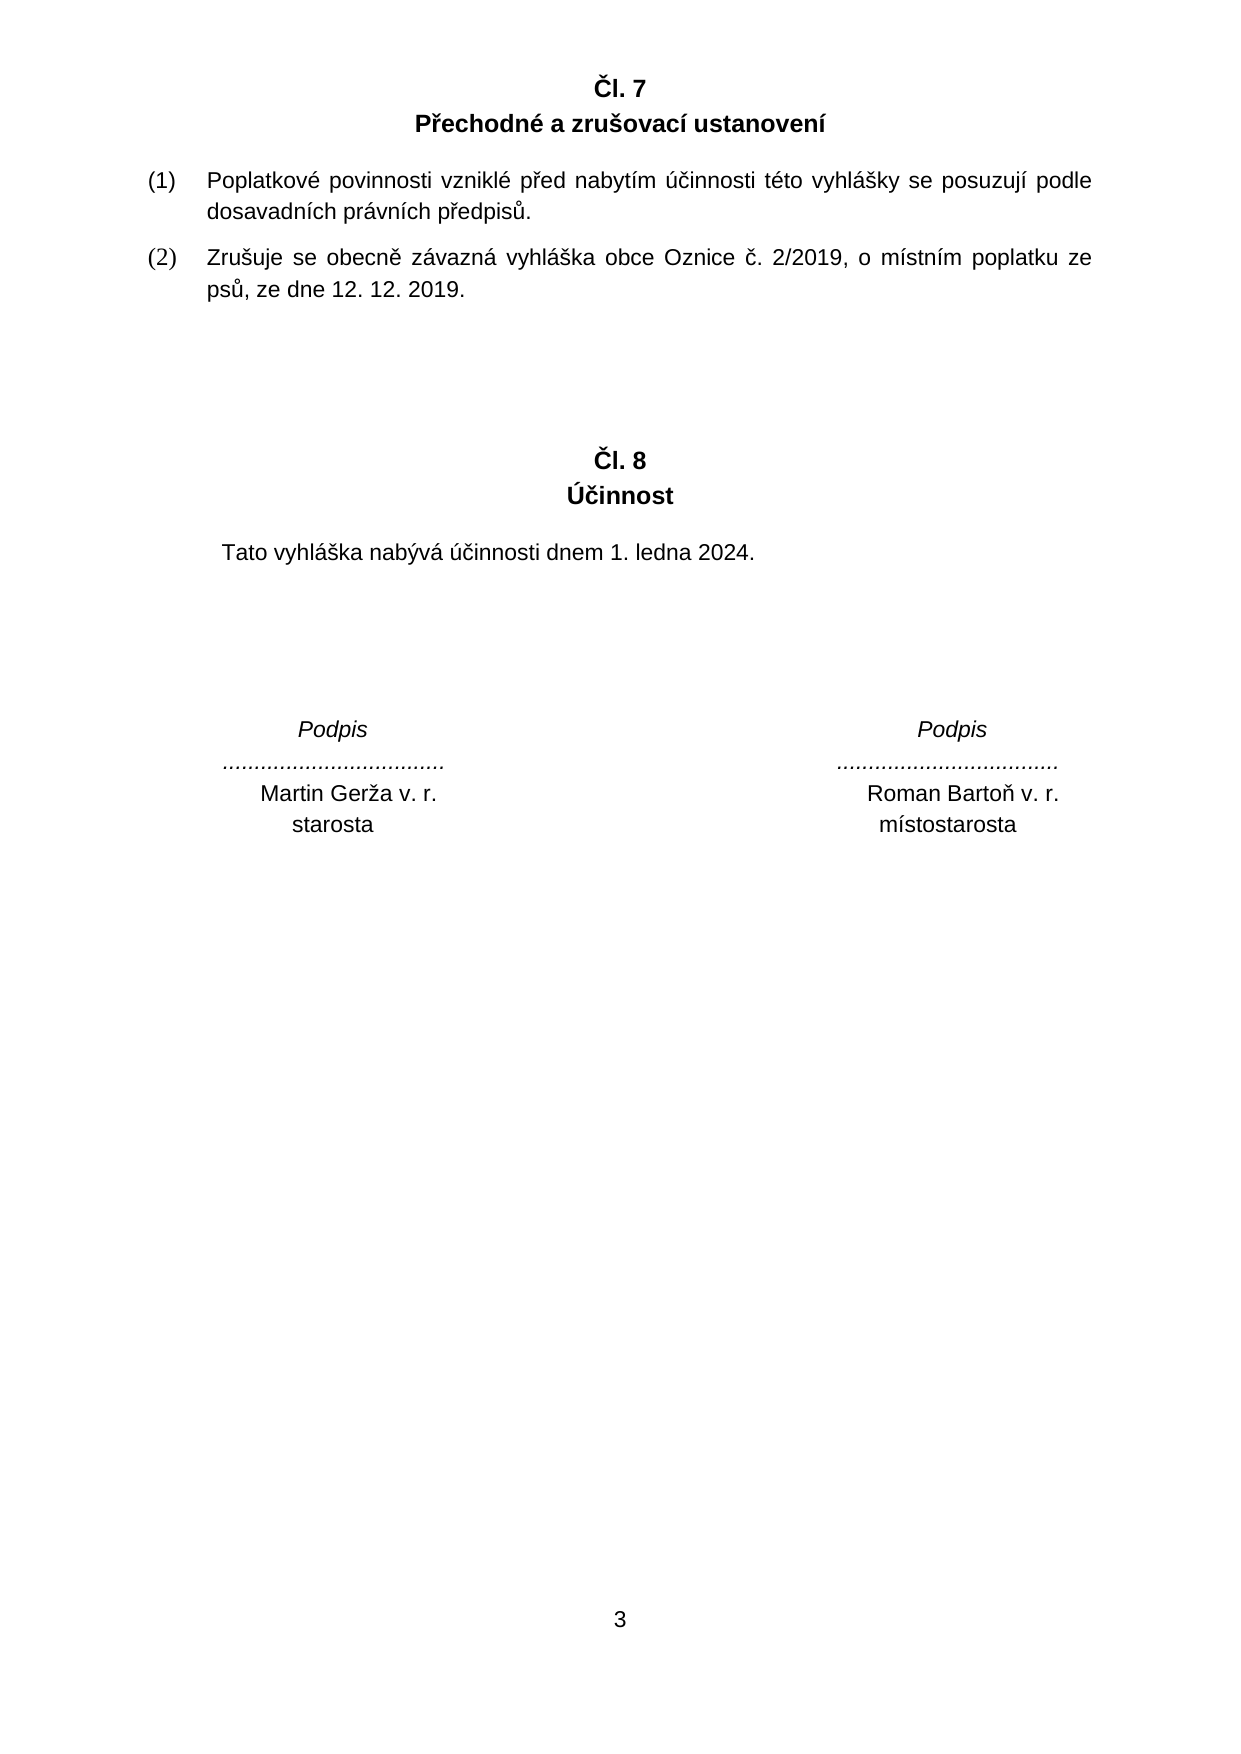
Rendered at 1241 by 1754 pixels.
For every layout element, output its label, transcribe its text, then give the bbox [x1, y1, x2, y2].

list Poplatkové povinnosti vzniklé před nabytím účinnosti této vyhlášky se posuzují podle dosavadních právních předpisů. [148, 167, 1093, 224]
text Podpis Podpis [148, 716, 1093, 743]
text Čl. 7 [148, 74, 1093, 102]
text ................................... ................................... [148, 748, 1093, 774]
text Martin Gerža v. r. Roman Bartoň v. r. [148, 779, 1093, 806]
text Tato vyhláška nabývá účinnosti dnem 1. ledna 2024. [148, 539, 1093, 565]
text Čl. 8 [148, 446, 1093, 475]
text Přechodné a zrušovací ustanovení [148, 109, 1093, 137]
text starosta místostarosta [148, 811, 1093, 837]
list Zrušuje se obecně závazná vyhláška obce Oznice č. 2/2019, o místním poplatku ze psů, ze dne 12. 12. 2019. [148, 242, 1093, 303]
text Účinnost [148, 481, 1093, 510]
